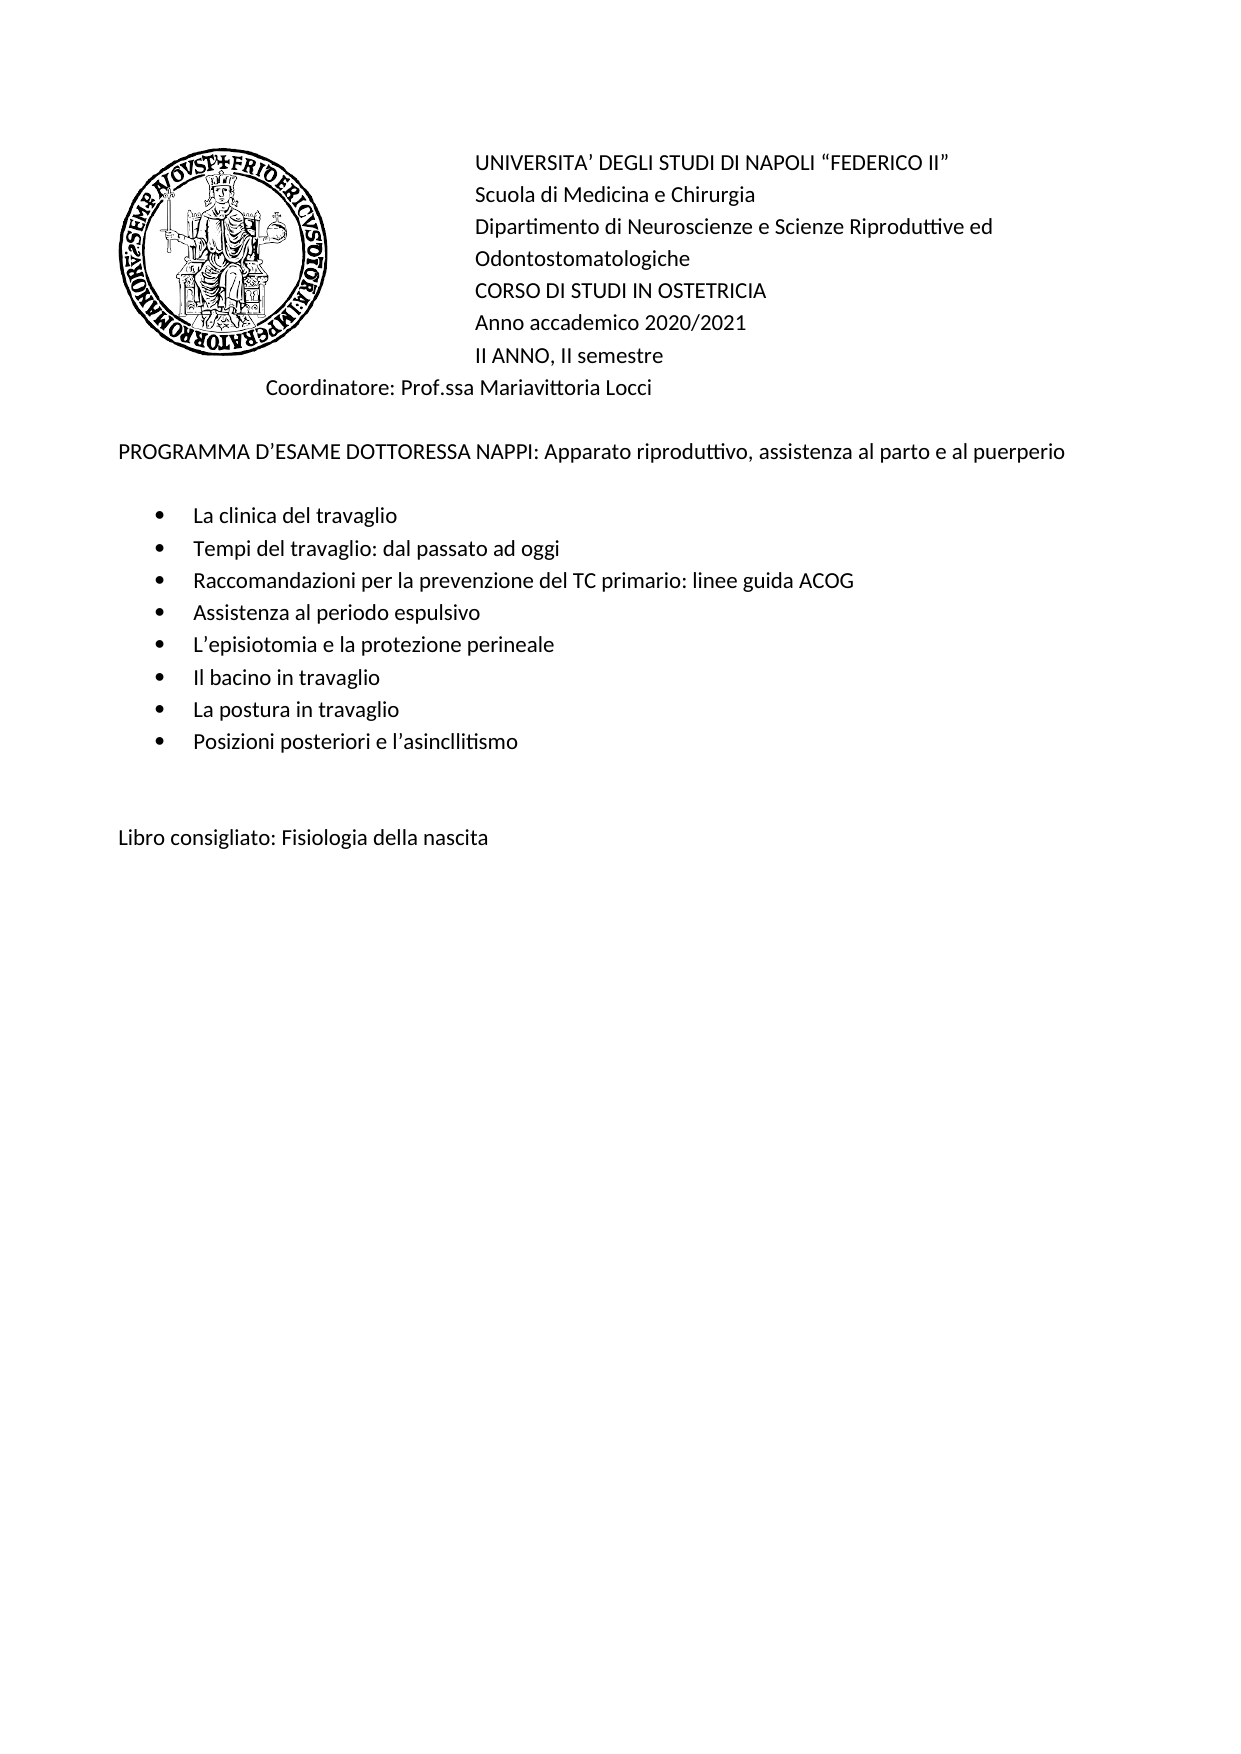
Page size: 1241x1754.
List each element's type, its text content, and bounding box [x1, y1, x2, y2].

list Posizioni posteriori e l’asincllitismo [156, 727, 1122, 755]
text Coordinatore: Prof.ssa Mariavittoria Locci [266, 373, 1122, 401]
list La clinica del travaglio [156, 502, 1122, 530]
text PROGRAMMA D’ESAME DOTTORESSA NAPPI: Apparato riproduttivo, assistenza al parto e al puerperio [118, 437, 1122, 465]
list L’episiotomia e la protezione perineale [156, 630, 1122, 658]
list Tempi del travaglio: dal passato ad oggi [156, 534, 1122, 562]
list Raccomandazioni per la prevenzione del TC primario: linee guida ACOG [156, 566, 1122, 594]
list La postura in travaglio [156, 695, 1122, 723]
text Scuola di Medicina e Chirurgia [328, 180, 1122, 208]
text CORSO DI STUDI IN OSTETRICIA [328, 276, 1122, 304]
text II ANNO, II semestre [266, 341, 1122, 369]
list Assistenza al periodo espulsivo [156, 598, 1122, 626]
text Libro consigliato: Fisiologia della nascita [118, 823, 1122, 852]
text Dipartimento di Neuroscienze e Scienze Riproduttive ed Odontostomatologiche [328, 212, 1122, 272]
text UNIVERSITA’ DEGLI STUDI DI NAPOLI “FEDERICO II” [328, 148, 1122, 176]
list Il bacino in travaglio [156, 663, 1122, 691]
text Anno accademico 2020/2021 [328, 308, 1122, 337]
